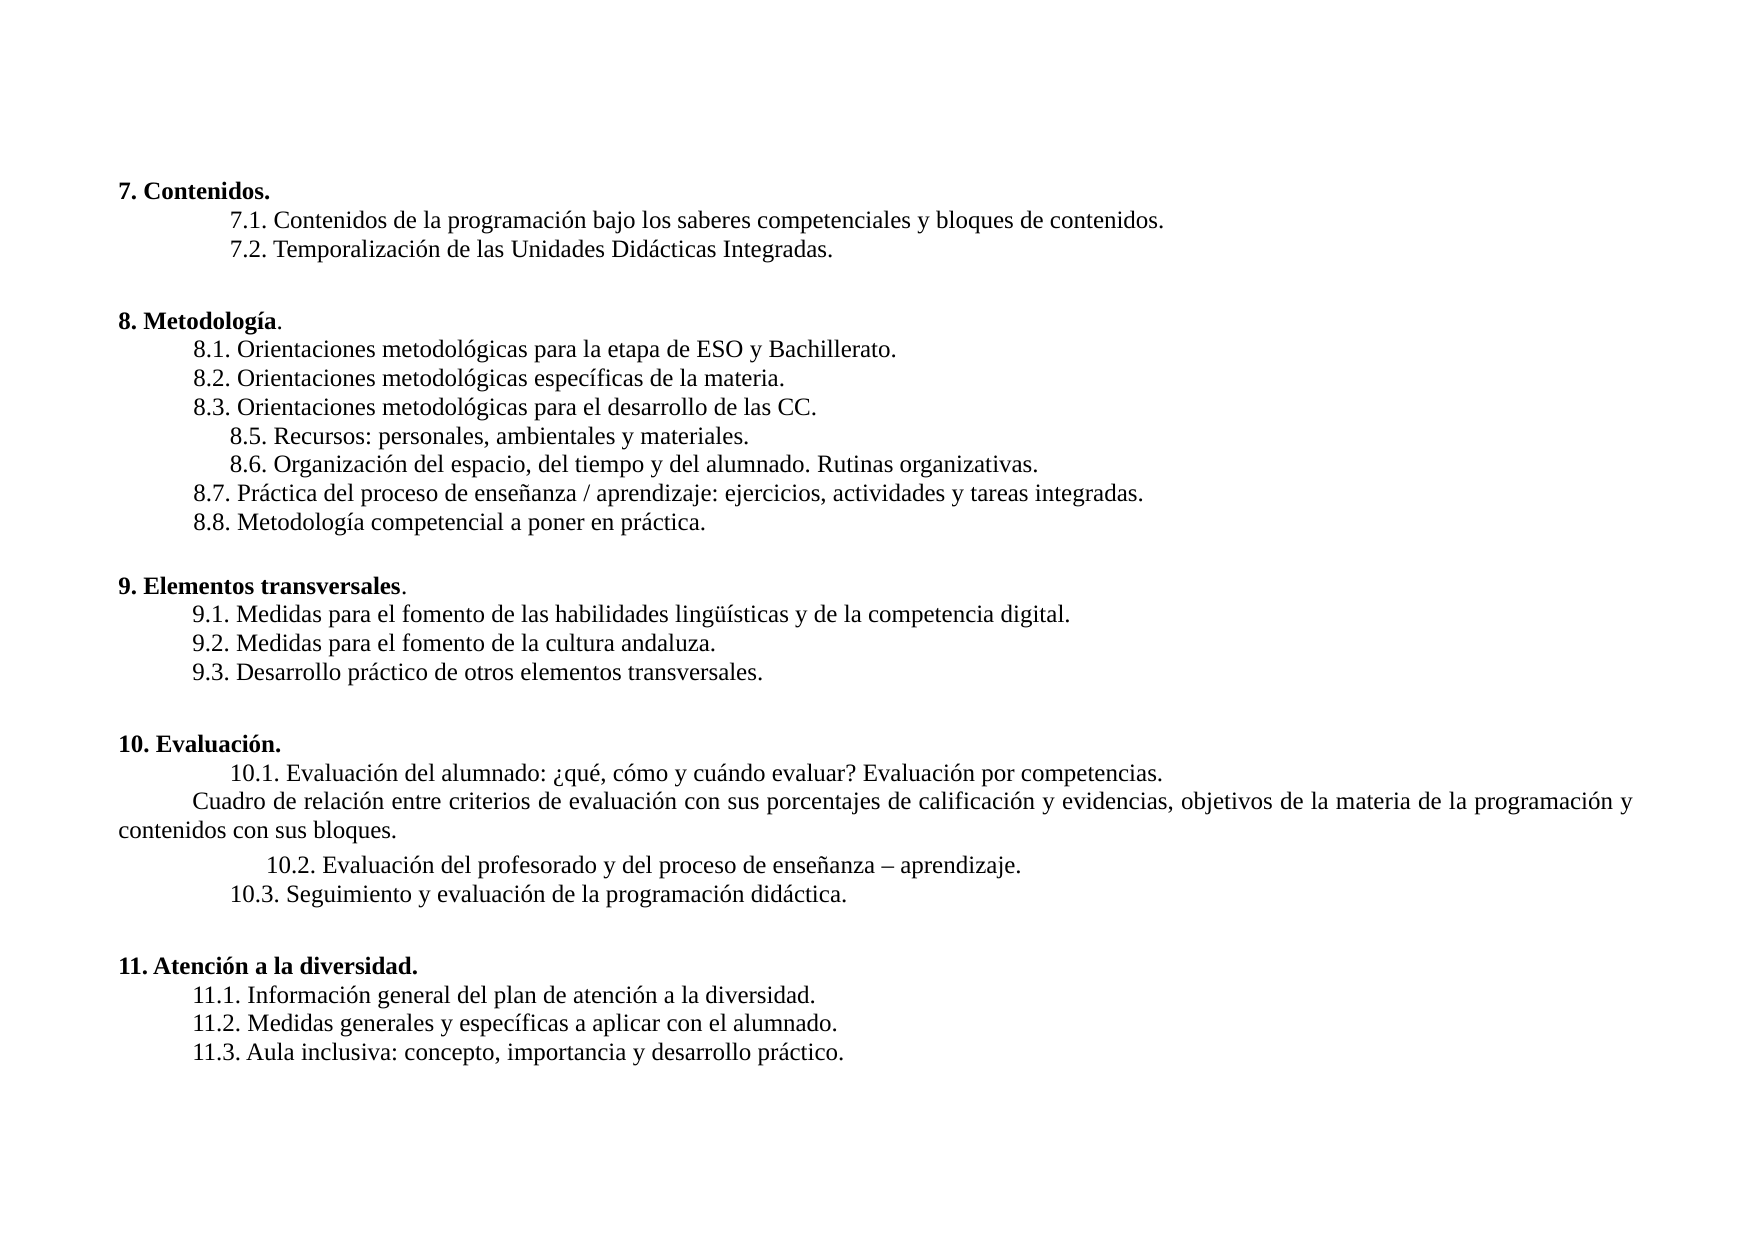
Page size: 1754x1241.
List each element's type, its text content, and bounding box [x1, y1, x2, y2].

title 8.7. Práctica del proceso de enseñanza / aprendizaje: ejercicios, actividades y tareas integradas. [193, 478, 1636, 507]
subtitle Cuadro de relación entre criterios de evaluación con sus porcentajes de calificación y evidencias, objetivos de la materia de la programación y contenidos con sus bloques. [118, 786, 1636, 844]
text 11.3. Aula inclusiva: concepto, importancia y desarrollo práctico. [118, 1037, 1636, 1066]
title 7. Contenidos. [118, 176, 1636, 205]
title 9. Elementos transversales. [118, 571, 1636, 599]
title 8. Metodología. [118, 306, 1636, 334]
title 10. Evaluación. [118, 729, 1636, 758]
title 7.1. Contenidos de la programación bajo los saberes competenciales y bloques de contenidos. [156, 205, 1636, 234]
text 11.2. Medidas generales y específicas a aplicar con el alumnado. [118, 1008, 1636, 1037]
title 7.2. Temporalización de las Unidades Didácticas Integradas. [156, 234, 1636, 263]
title 9.2. Medidas para el fomento de la cultura andaluza. [118, 628, 1636, 657]
title 9.3. Desarrollo práctico de otros elementos transversales. [118, 657, 1636, 686]
title 9.1. Medidas para el fomento de las habilidades lingüísticas y de la competencia digital. [118, 599, 1636, 628]
title 8.5. Recursos: personales, ambientales y materiales. [156, 421, 1636, 449]
title 8.1. Orientaciones metodológicas para la etapa de ESO y Bachillerato. [193, 334, 1636, 363]
title 8.6. Organización del espacio, del tiempo y del alumnado. Rutinas organizativas. [156, 449, 1636, 478]
subtitle 8.8. Metodología competencial a poner en práctica. [193, 507, 1636, 536]
subtitle 8.3. Orientaciones metodológicas para el desarrollo de las CC. [193, 392, 1636, 421]
title 11. Atención a la diversidad. [118, 951, 1636, 979]
title 10.2. Evaluación del profesorado y del proceso de enseñanza – aprendizaje. [192, 850, 1636, 879]
subtitle 8.2. Orientaciones metodológicas específicas de la materia. [193, 363, 1636, 392]
subtitle 11.1. Información general del plan de atención a la diversidad. [118, 979, 1636, 1008]
title 10.1. Evaluación del alumnado: ¿qué, cómo y cuándo evaluar? Evaluación por competencias. [156, 758, 1636, 786]
title 10.3. Seguimiento y evaluación de la programación didáctica. [156, 879, 1636, 908]
